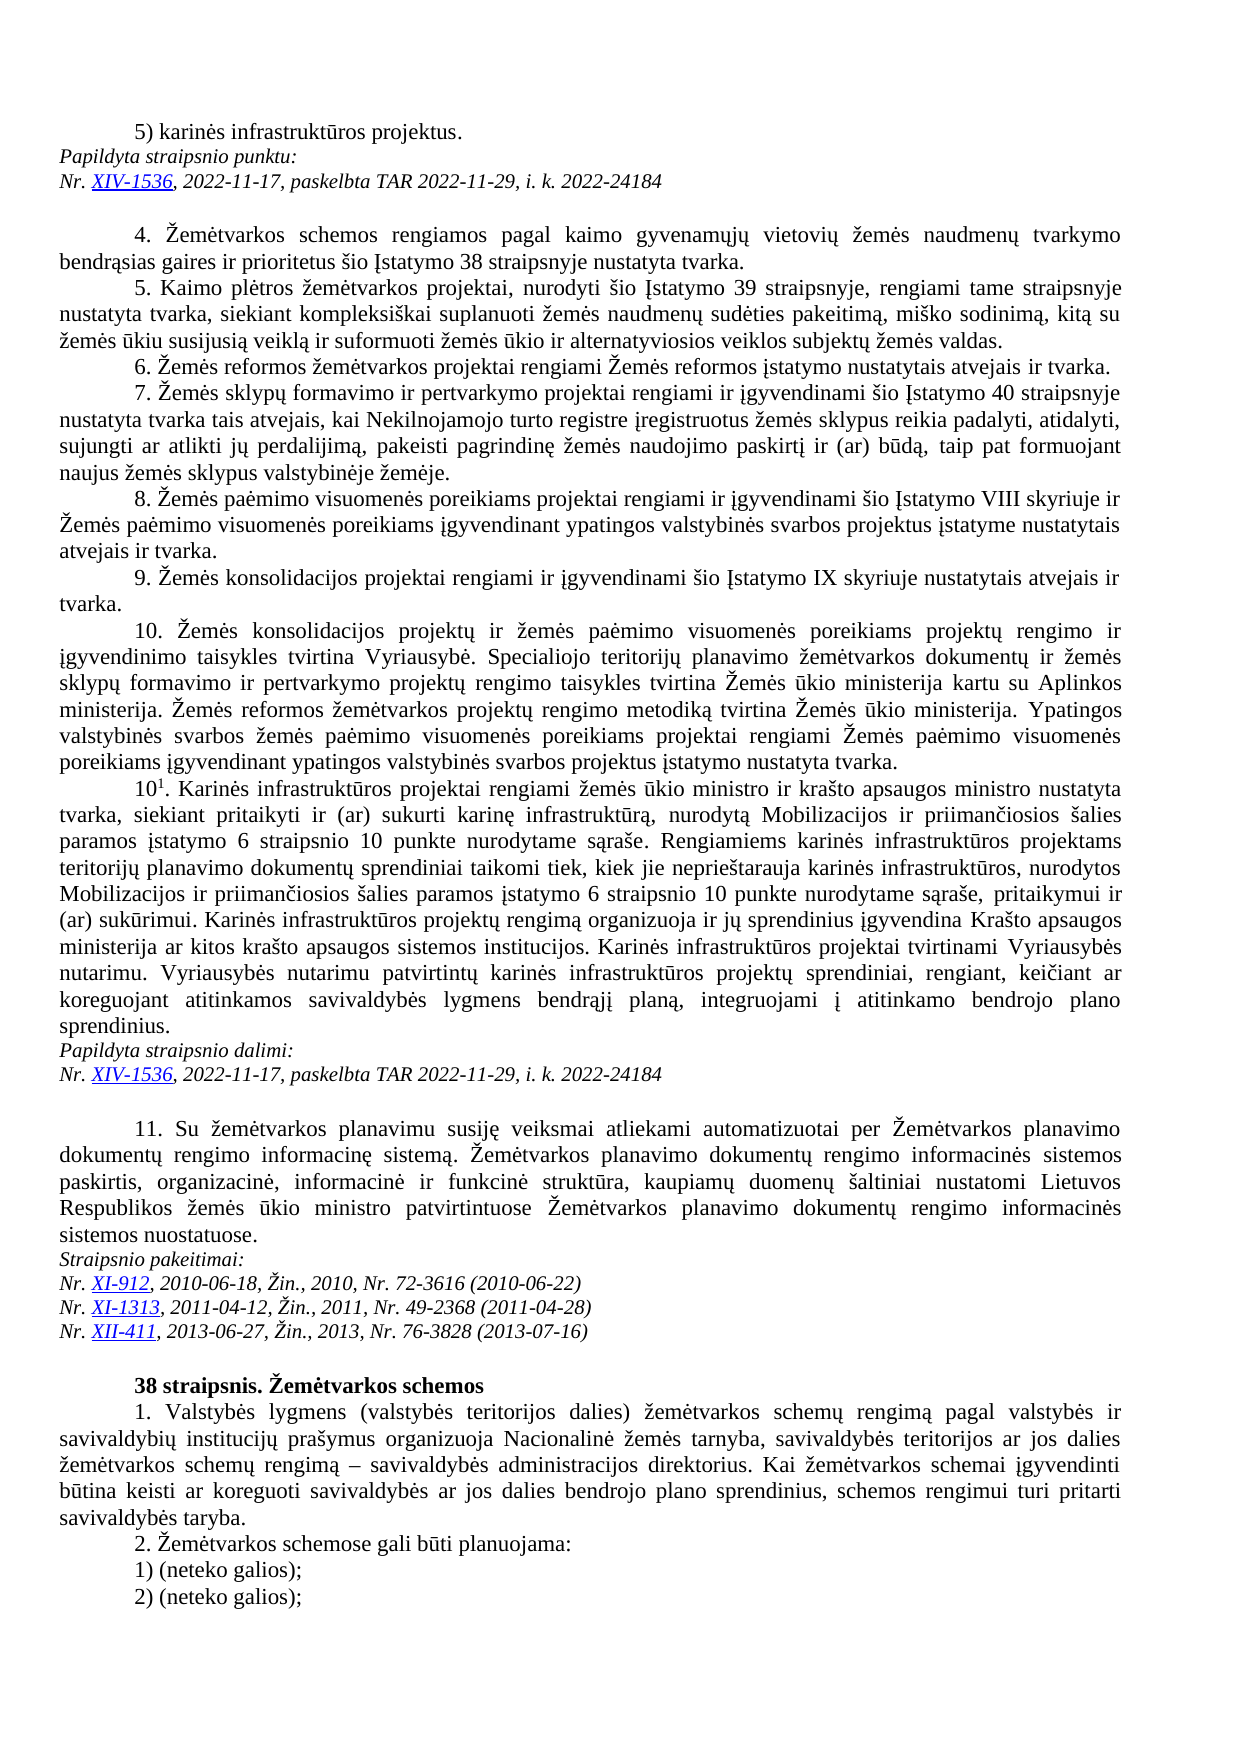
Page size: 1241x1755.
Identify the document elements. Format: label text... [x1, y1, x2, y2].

text Nr. XI-1313, 2011-04-12, Žin., 2011, Nr. 49-2368 (2011-04-28) [59, 1295, 1122, 1319]
text 101. Karinės infrastruktūros projektai rengiami žemės ūkio ministro ir krašto apsaugos ministro nustatyta tvarka, siekiant pritaikyti ir (ar) sukurti karinę infrastruktūrą, nurodytą Mobilizacijos ir priimančiosios šalies paramos įstatymo 6 straipsnio 10 punkte nurodytame sąraše. Rengiamiems karinės infrastruktūros projektams teritorijų planavimo dokumentų sprendiniai taikomi tiek, kiek jie neprieštarauja karinės infrastruktūros, nurodytos Mobilizacijos ir priimančiosios šalies paramos įstatymo 6 straipsnio 10 punkte nurodytame sąraše, pritaikymui ir (ar) sukūrimui. Karinės infrastruktūros projektų rengimą organizuoja ir jų sprendinius įgyvendina Krašto apsaugos ministerija ar kitos krašto apsaugos sistemos institucijos. Karinės infrastruktūros projektai tvirtinami Vyriausybės nutarimu. Vyriausybės nutarimu patvirtintų karinės infrastruktūros projektų sprendiniai, rengiant, keičiant ar koreguojant atitinkamos savivaldybės lygmens bendrąjį planą, integruojami į atitinkamo bendrojo plano sprendinius. [59, 775, 1122, 1038]
text 8. Žemės paėmimo visuomenės poreikiams projektai rengiami ir įgyvendinami šio Įstatymo VIII skyriuje ir Žemės paėmimo visuomenės poreikiams įgyvendinant ypatingos valstybinės svarbos projektus įstatyme nustatytais atvejais ir tvarka. [59, 485, 1121, 564]
text 10. Žemės konsolidacijos projektų ir žemės paėmimo visuomenės poreikiams projektų rengimo ir įgyvendinimo taisykles tvirtina Vyriausybė. Specialiojo teritorijų planavimo žemėtvarkos dokumentų ir žemės sklypų formavimo ir pertvarkymo projektų rengimo taisykles tvirtina Žemės ūkio ministerija kartu su Aplinkos ministerija. Žemės reformos žemėtvarkos projektų rengimo metodiką tvirtina Žemės ūkio ministerija. Ypatingos valstybinės svarbos žemės paėmimo visuomenės poreikiams projektai rengiami Žemės paėmimo visuomenės poreikiams įgyvendinant ypatingos valstybinės svarbos projektus įstatymo nustatyta tvarka. [59, 617, 1122, 775]
text 5. Kaimo plėtros žemėtvarkos projektai, nurodyti šio Įstatymo 39 straipsnyje, rengiami tame straipsnyje nustatyta tvarka, siekiant kompleksiškai suplanuoti žemės naudmenų sudėties pakeitimą, miško sodinimą, kitą su žemės ūkiu susijusią veiklą ir suformuoti žemės ūkio ir alternatyviosios veiklos subjektų žemės valdas. [59, 274, 1122, 353]
text 1) (neteko galios); [59, 1556, 1122, 1583]
text Papildyta straipsnio punktu: [59, 144, 1122, 168]
text 11. Su žemėtvarkos planavimu susiję veiksmai atliekami automatizuotai per Žemėtvarkos planavimo dokumentų rengimo informacinę sistemą. Žemėtvarkos planavimo dokumentų rengimo informacinės sistemos paskirtis, organizacinė, informacinė ir funkcinė struktūra, kaupiamų duomenų šaltiniai nustatomi Lietuvos Respublikos žemės ūkio ministro patvirtintuose Žemėtvarkos planavimo dokumentų rengimo informacinės sistemos nuostatuose. [59, 1115, 1122, 1247]
text Nr. XII-411, 2013-06-27, Žin., 2013, Nr. 76-3828 (2013-07-16) [59, 1319, 1122, 1343]
text 9. Žemės konsolidacijos projektai rengiami ir įgyvendinami šio Įstatymo IX skyriuje nustatytais atvejais ir tvarka. [59, 564, 1121, 617]
text 4. Žemėtvarkos schemos rengiamos pagal kaimo gyvenamųjų vietovių žemės naudmenų tvarkymo bendrąsias gaires ir prioritetus šio Įstatymo 38 straipsnyje nustatyta tvarka. [59, 221, 1122, 274]
text 6. Žemės reformos žemėtvarkos projektai rengiami Žemės reformos įstatymo nustatytais atvejais ir tvarka. [59, 353, 1122, 379]
text 1. Valstybės lygmens (valstybės teritorijos dalies) žemėtvarkos schemų rengimą pagal valstybės ir savivaldybių institucijų prašymus organizuoja Nacionalinė žemės tarnyba, savivaldybės teritorijos ar jos dalies žemėtvarkos schemų rengimą – savivaldybės administracijos direktorius. Kai žemėtvarkos schemai įgyvendinti būtina keisti ar koreguoti savivaldybės ar jos dalies bendrojo plano sprendinius, schemos rengimui turi pritarti savivaldybės taryba. [59, 1398, 1122, 1530]
text 2. Žemėtvarkos schemose gali būti planuojama: [59, 1530, 1122, 1556]
text 7. Žemės sklypų formavimo ir pertvarkymo projektai rengiami ir įgyvendinami šio Įstatymo 40 straipsnyje nustatyta tvarka tais atvejais, kai Nekilnojamojo turto registre įregistruotus žemės sklypus reikia padalyti, atidalyti, sujungti ar atlikti jų perdalijimą, pakeisti pagrindinę žemės naudojimo paskirtį ir (ar) būdą, taip pat formuojant naujus žemės sklypus valstybinėje žemėje. [59, 379, 1121, 485]
text Straipsnio pakeitimai: [59, 1247, 1122, 1271]
text Nr. XIV-1536, 2022-11-17, paskelbta TAR 2022-11-29, i. k. 2022-24184 [59, 168, 1122, 193]
text Nr. XIV-1536, 2022-11-17, paskelbta TAR 2022-11-29, i. k. 2022-24184 [59, 1062, 1122, 1086]
text 2) (neteko galios); [59, 1583, 1122, 1609]
text 38 straipsnis. Žemėtvarkos schemos [59, 1372, 1122, 1398]
text Nr. XI-912, 2010-06-18, Žin., 2010, Nr. 72-3616 (2010-06-22) [59, 1271, 1122, 1295]
text 5) karinės infrastruktūros projektus. [59, 118, 1122, 144]
text Papildyta straipsnio dalimi: [59, 1038, 1122, 1062]
